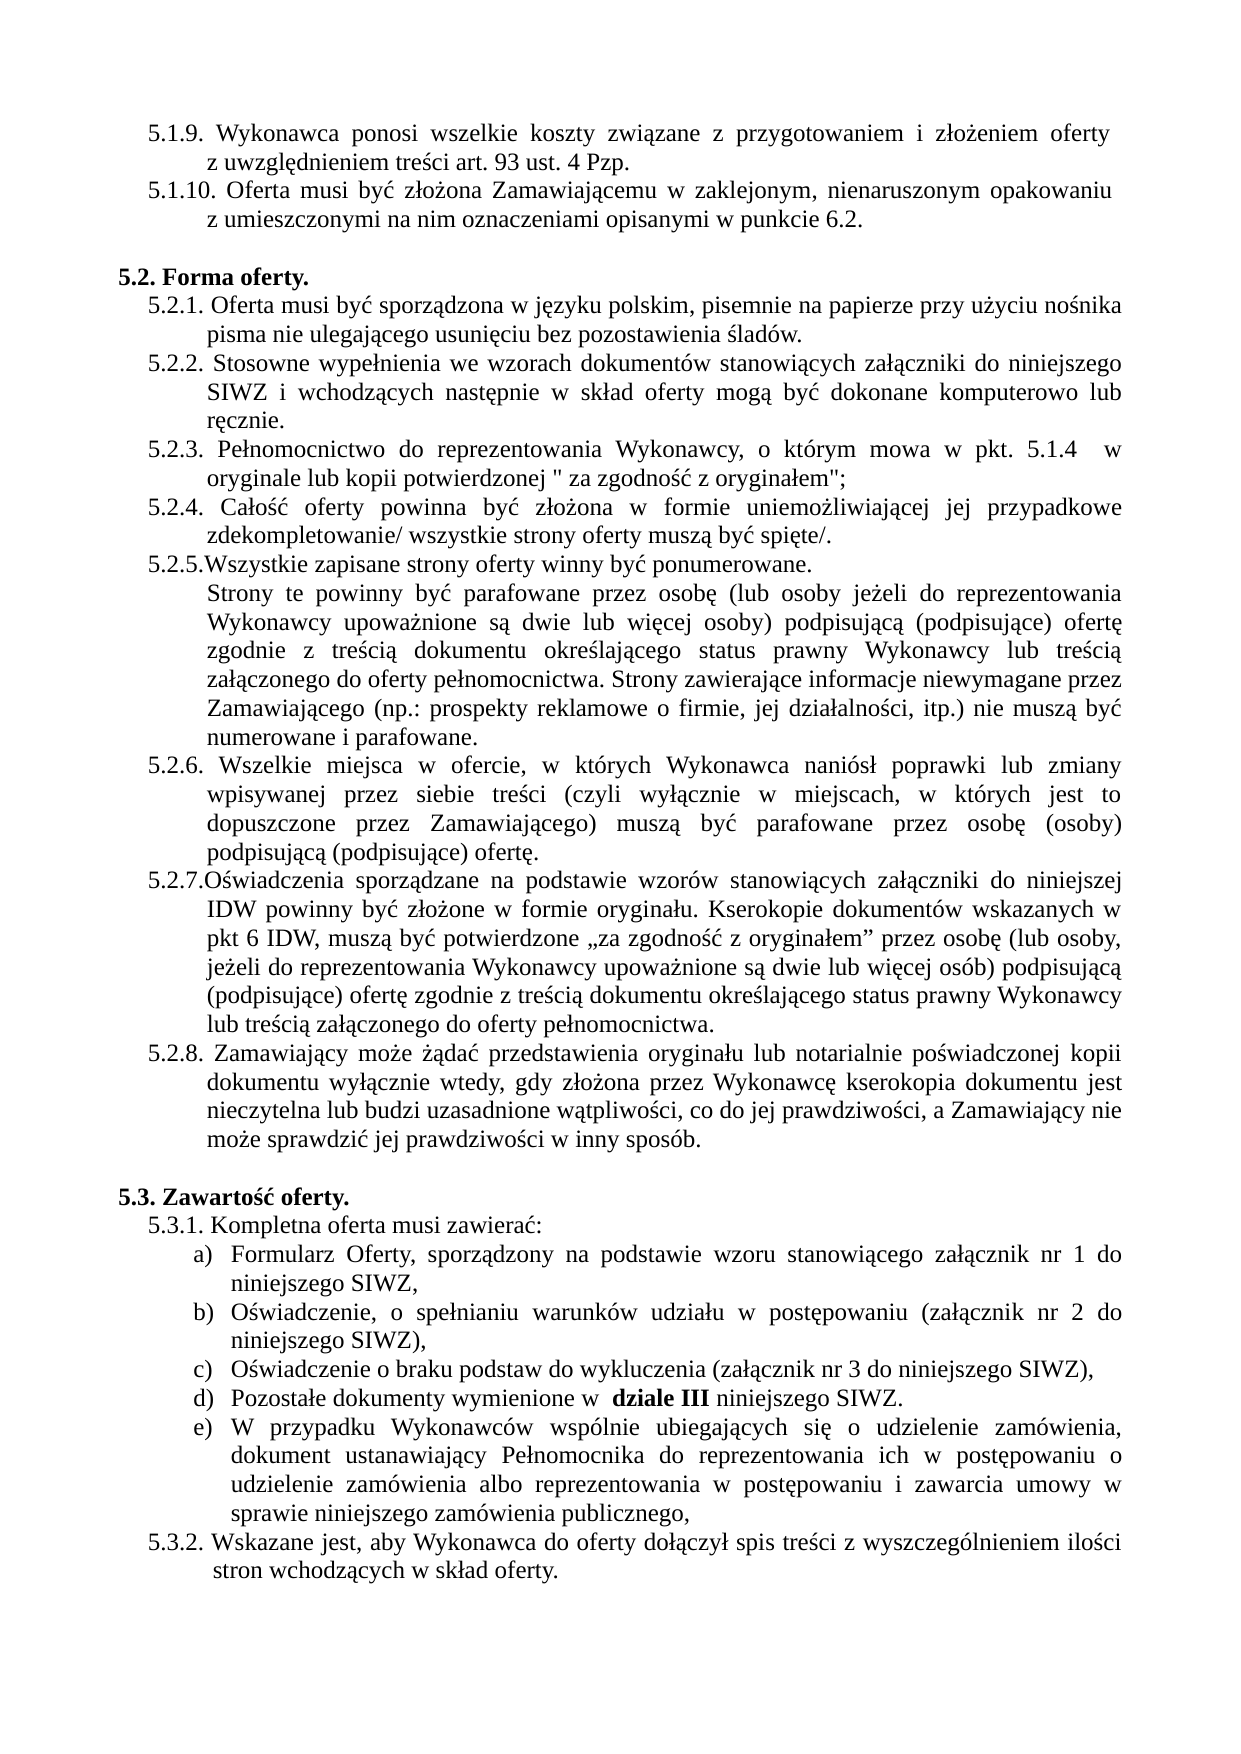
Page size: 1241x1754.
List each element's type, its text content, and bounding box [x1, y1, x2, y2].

subtitle 5.2. Forma oferty. [118, 262, 1123, 291]
text 5.1.10. Oferta musi być złożona Zamawiającemu w zaklejonym, nienaruszonym opakowaniu z umieszczonymi na nim oznaczeniami opisanymi w punkcie 6.2. [148, 176, 1123, 233]
text 5.3.1. Kompletna oferta musi zawierać: [148, 1211, 1123, 1239]
text 5.3.2. Wskazane jest, aby Wykonawca do oferty dołączył spis treści z wyszczególnieniem ilości stron wchodzących w skład oferty. [148, 1527, 1123, 1584]
text Strony te powinny być parafowane przez osobę (lub osoby jeżeli do reprezentowania Wykonawcy upoważnione są dwie lub więcej osoby) podpisującą (podpisujące) ofertę zgodnie z treścią dokumentu określającego status prawny Wykonawcy lub treścią załączonego do oferty pełnomocnictwa. Strony zawierające informacje niewymagane przez Zamawiającego (np.: prospekty reklamowe o firmie, jej działalności, itp.) nie muszą być numerowane i parafowane. [207, 578, 1123, 751]
list Pozostałe dokumenty wymienione w dziale III niniejszego SIWZ. [193, 1383, 1123, 1412]
text 5.2.3. Pełnomocnictwo do reprezentowania Wykonawcy, o którym mowa w pkt. 5.1.4 w oryginale lub kopii potwierdzonej " za zgodność z oryginałem"; [148, 434, 1123, 492]
text 5.1.9. Wykonawca ponosi wszelkie koszty związane z przygotowaniem i złożeniem oferty z uwzględnieniem treści art. 93 ust. 4 Pzp. [148, 118, 1123, 176]
text 5.2.5.Wszystkie zapisane strony oferty winny być ponumerowane. [148, 549, 1123, 578]
text 5.2.4. Całość oferty powinna być złożona w formie uniemożliwiającej jej przypadkowe zdekompletowanie/ wszystkie strony oferty muszą być spięte/. [148, 492, 1123, 549]
list Oświadczenie o braku podstaw do wykluczenia (załącznik nr 3 do niniejszego SIWZ), [193, 1354, 1123, 1383]
subtitle 5.3. Zawartość oferty. [118, 1182, 1123, 1211]
text 5.2.8. Zamawiający może żądać przedstawienia oryginału lub notarialnie poświadczonej kopii dokumentu wyłącznie wtedy, gdy złożona przez Wykonawcę kserokopia dokumentu jest nieczytelna lub budzi uzasadnione wątpliwości, co do jej prawdziwości, a Zamawiający nie może sprawdzić jej prawdziwości w inny sposób. [148, 1038, 1123, 1153]
list Oświadczenie, o spełnianiu warunków udziału w postępowaniu (załącznik nr 2 do niniejszego SIWZ), [193, 1297, 1123, 1354]
text 5.2.2. Stosowne wypełnienia we wzorach dokumentów stanowiących załączniki do niniejszego SIWZ i wchodzących następnie w skład oferty mogą być dokonane komputerowo lub ręcznie. [148, 348, 1123, 434]
text 5.2.7.Oświadczenia sporządzane na podstawie wzorów stanowiących załączniki do niniejszej IDW powinny być złożone w formie oryginału. Kserokopie dokumentów wskazanych w pkt 6 IDW, muszą być potwierdzone „za zgodność z oryginałem” przez osobę (lub osoby, jeżeli do reprezentowania Wykonawcy upoważnione są dwie lub więcej osób) podpisującą (podpisujące) ofertę zgodnie z treścią dokumentu określającego status prawny Wykonawcy lub treścią załączonego do oferty pełnomocnictwa. [148, 866, 1123, 1038]
text 5.2.6. Wszelkie miejsca w ofercie, w których Wykonawca naniósł poprawki lub zmiany wpisywanej przez siebie treści (czyli wyłącznie w miejscach, w których jest to dopuszczone przez Zamawiającego) muszą być parafowane przez osobę (osoby) podpisującą (podpisujące) ofertę. [148, 751, 1123, 866]
text 5.2.1. Oferta musi być sporządzona w języku polskim, pisemnie na papierze przy użyciu nośnika pisma nie ulegającego usunięciu bez pozostawienia śladów. [148, 291, 1123, 348]
list W przypadku Wykonawców wspólnie ubiegających się o udzielenie zamówienia, dokument ustanawiający Pełnomocnika do reprezentowania ich w postępowaniu o udzielenie zamówienia albo reprezentowania w postępowaniu i zawarcia umowy w sprawie niniejszego zamówienia publicznego, [193, 1412, 1123, 1527]
list Formularz Oferty, sporządzony na podstawie wzoru stanowiącego załącznik nr 1 do niniejszego SIWZ, [193, 1239, 1123, 1297]
